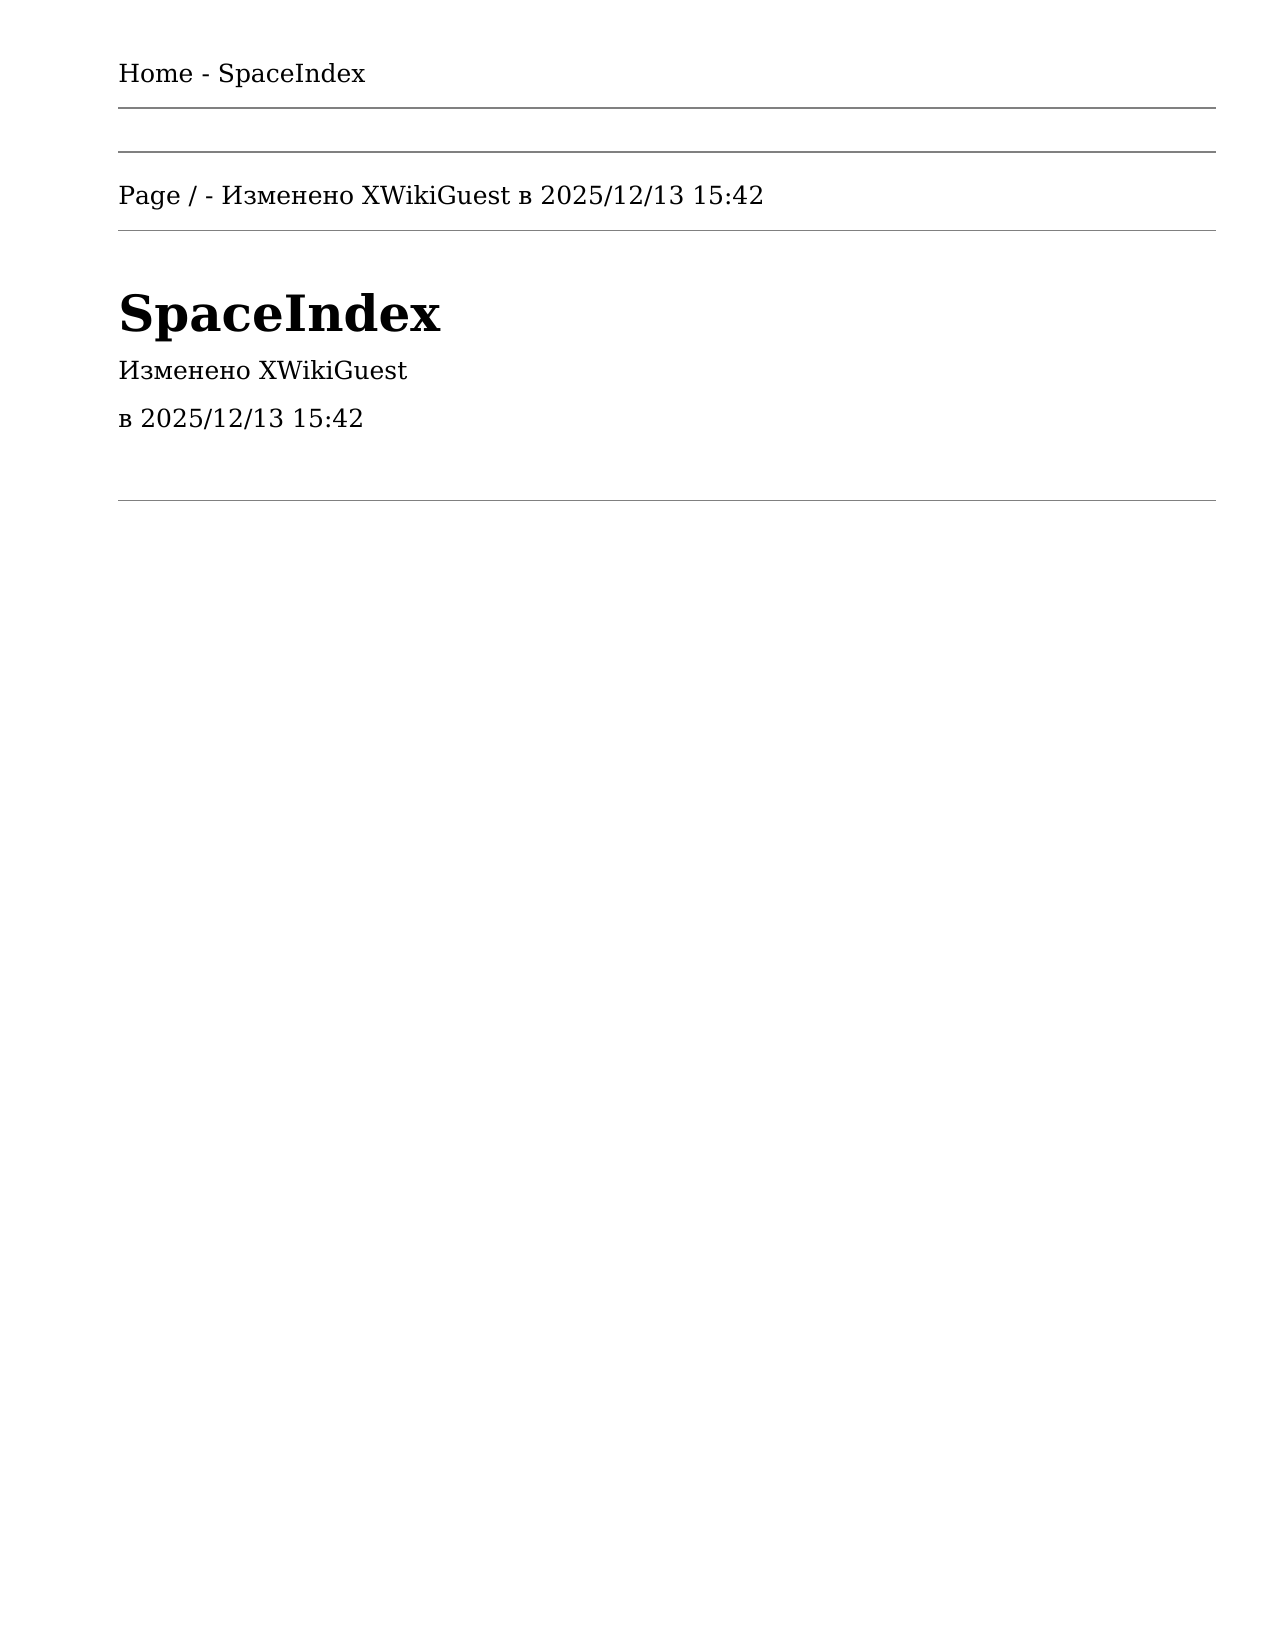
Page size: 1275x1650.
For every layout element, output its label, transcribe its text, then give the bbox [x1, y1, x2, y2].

text в 2025/12/13 15:42 [118, 404, 1216, 433]
text Изменено XWikiGuest [118, 356, 1216, 385]
text Page / - Изменено XWikiGuest в 2025/12/13 15:42 [118, 182, 1216, 211]
text Home - SpaceIndex [118, 59, 1216, 88]
subtitle SpaceIndex [118, 284, 1216, 343]
